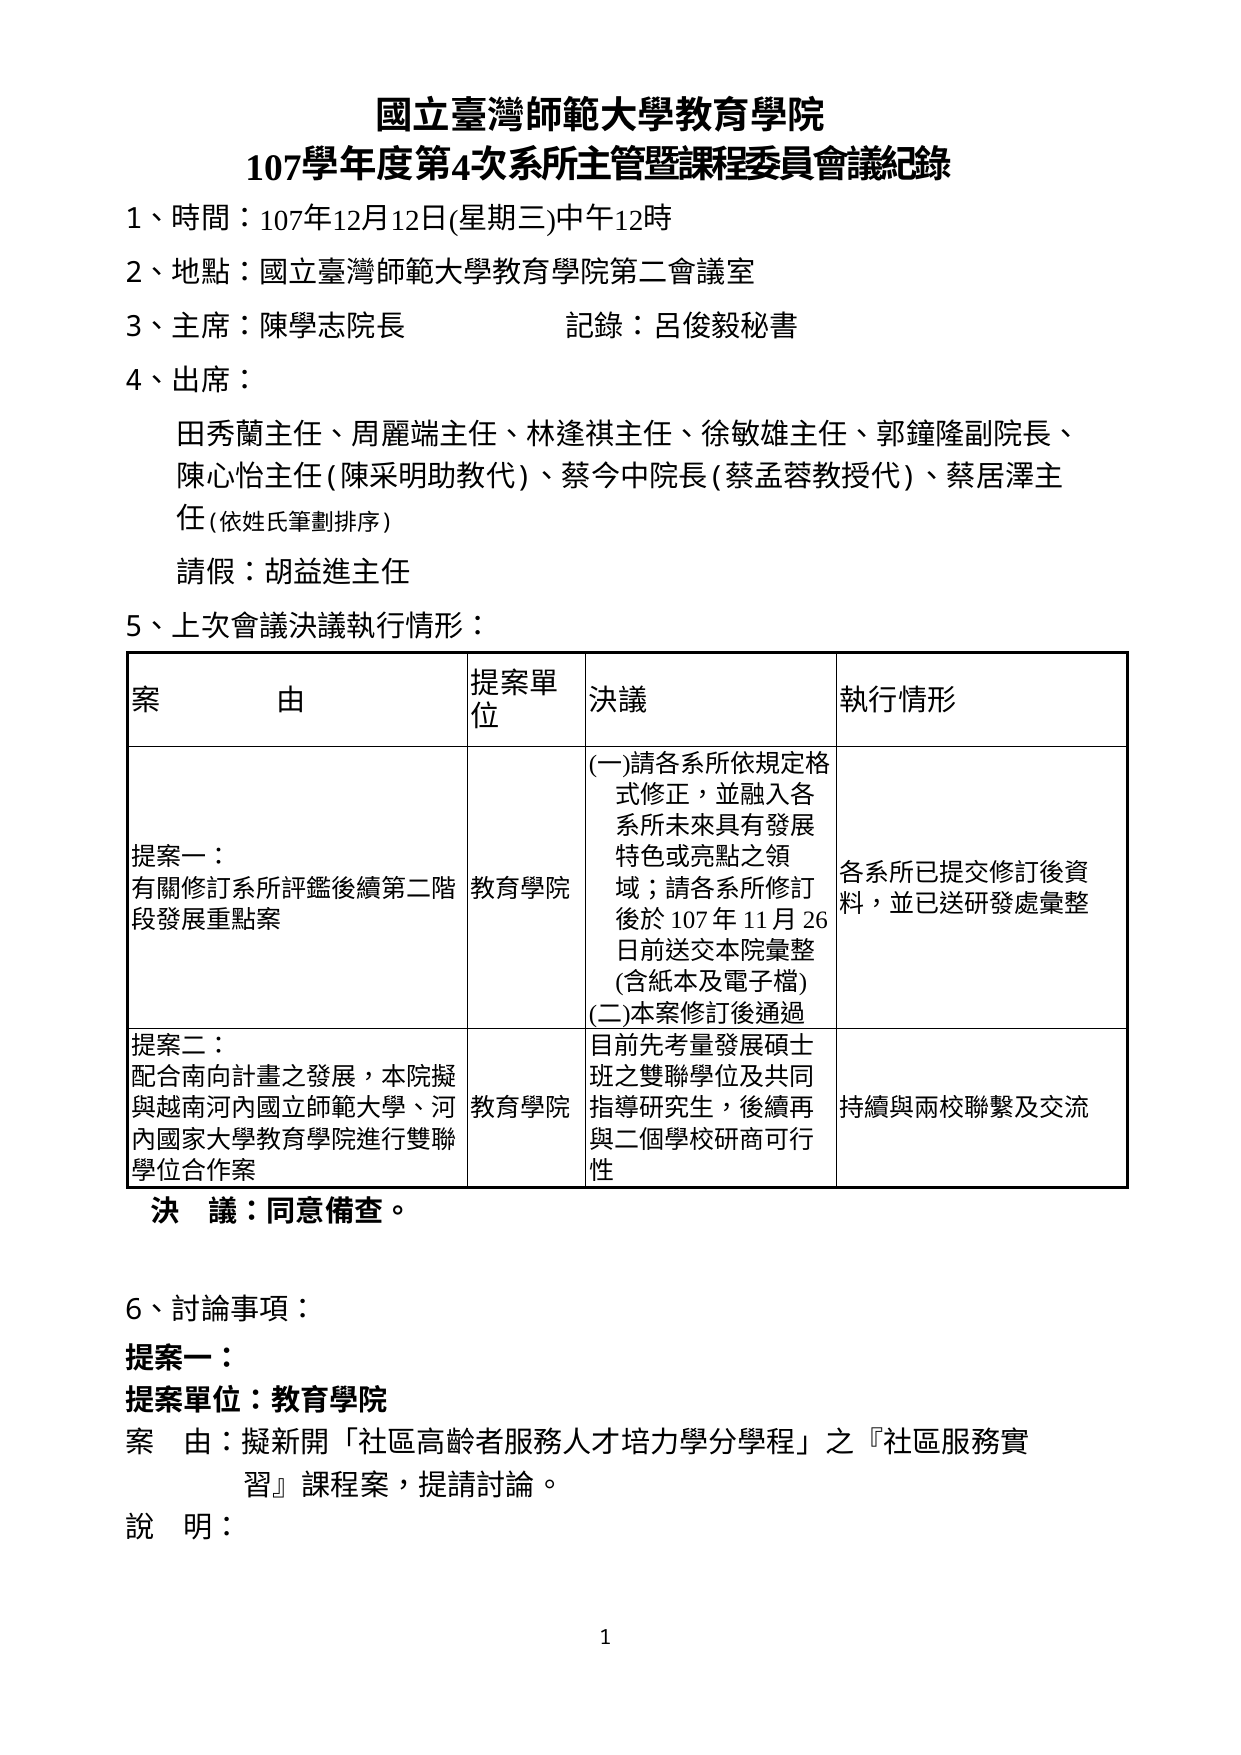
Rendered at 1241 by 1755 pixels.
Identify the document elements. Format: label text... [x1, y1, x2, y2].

text 提案一： 提案單位：教育學院 [125, 1334, 1075, 1419]
table_cell 提案二： 配合南向計畫之發展，本院擬與越南河內國立師範大學、河內國家大學教育學院進行雙聯學位合作案 [129, 1029, 467, 1186]
table_cell 教育學院 [468, 747, 585, 1028]
table_cell 目前先考量發展碩士班之雙聯學位及共同指導研究生，後續再與二個學校研商可行性 [586, 1029, 836, 1186]
table_header 案 由 [129, 654, 467, 746]
table_header 提案單位 [468, 654, 585, 746]
table_cell 教育學院 [468, 1029, 585, 1186]
list 時間：107年12月12日(星期三)中午12時 [125, 195, 1075, 237]
table_cell 持續與兩校聯繫及交流 [837, 1029, 1126, 1186]
text 107學年度第4次系所主管暨課程委員會議紀錄 [125, 139, 1075, 189]
list 地點：國立臺灣師範大學教育學院第二會議室 [125, 249, 1075, 291]
list 討論事項： [125, 1278, 1075, 1328]
text 田秀蘭主任、周麗端主任、林逢祺主任、徐敏雄主任、郭鐘隆副院長、陳心怡主任(陳采明助教代)、蔡今中院長(蔡孟蓉教授代)、蔡居澤主任(依姓氏筆劃排序) [177, 412, 1075, 537]
text 決 議：同意備查。 [150, 1189, 1075, 1230]
text 請假：胡益進主任 [177, 549, 1075, 591]
text 案 由：擬新開「社區高齡者服務人才培力學分學程」之『社區服務實習』課程案，提請討論。 [125, 1419, 1075, 1504]
list 主席：陳學志院長 記錄：呂俊毅秘書 [125, 303, 1075, 345]
text 國立臺灣師範大學教育學院 [125, 89, 1075, 139]
table_cell 提案一： 有關修訂系所評鑑後續第二階段發展重點案 [129, 747, 467, 1028]
table_cell (一)請各系所依規定格式修正，並融入各系所未來具有發展特色或亮點之領域；請各系所修訂後於107年11月26日前送交本院彙整(含紙本及電子檔) (二)本案修訂後通過 [586, 747, 836, 1028]
table_header 決議 [586, 654, 836, 746]
text 說 明： [125, 1504, 1075, 1546]
list 上次會議決議執行情形： [125, 603, 1075, 645]
list 出席： [125, 357, 1075, 399]
table_cell 各系所已提交修訂後資料，並已送研發處彙整 [837, 747, 1126, 1028]
table_header 執行情形 [837, 654, 1126, 746]
